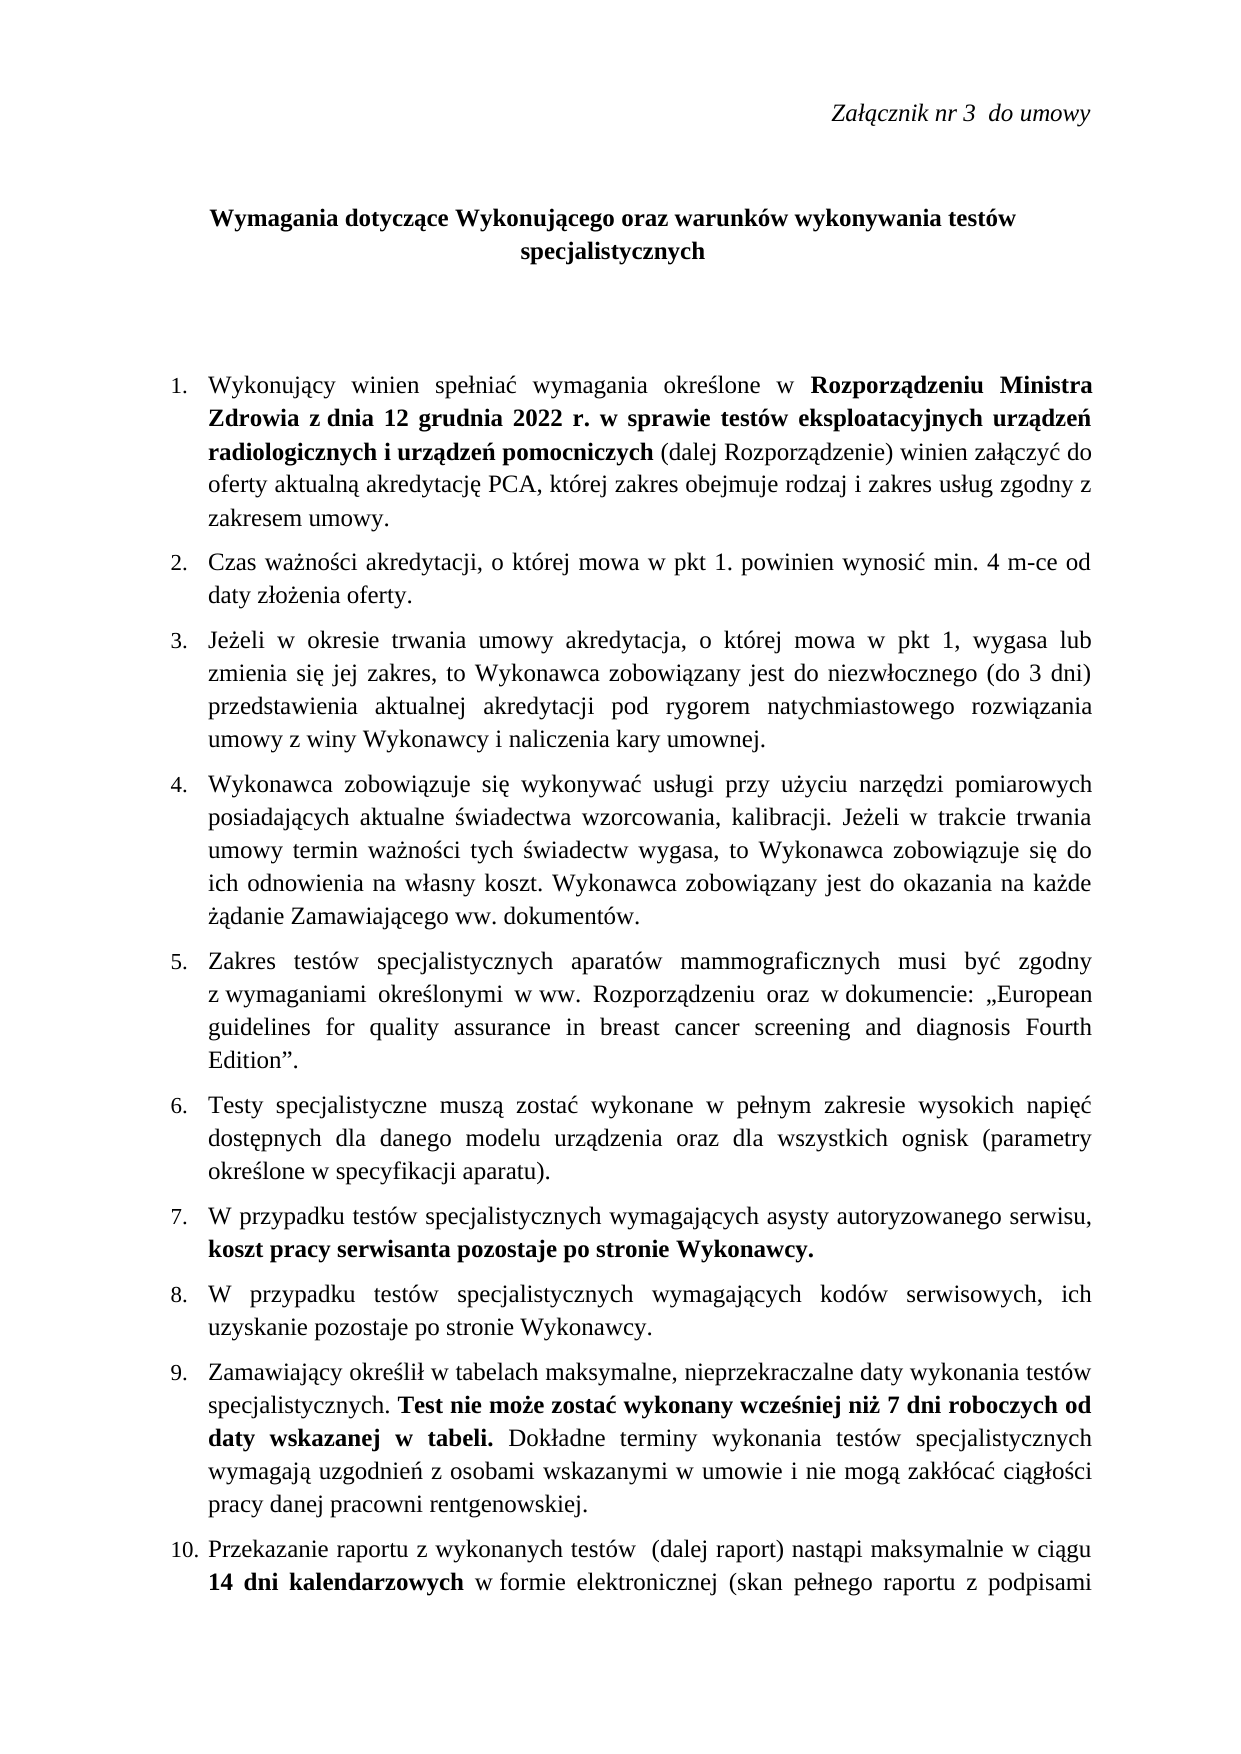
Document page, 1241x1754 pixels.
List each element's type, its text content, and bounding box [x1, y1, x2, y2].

text Wymagania dotyczące Wykonującego oraz warunków wykonywania testów specjalistycznych [133, 203, 1093, 264]
list Czas ważności akredytacji, o której mowa w pkt 1. powinien wynosić min. 4 m-ce od daty złożenia oferty. [170, 547, 1093, 609]
list Wykonujący winien spełniać wymagania określone w Rozporządzeniu Ministra Zdrowia z dnia 12 grudnia 2022 r. w sprawie testów eksploatacyjnych urządzeń radiologicznych i urządzeń pomocniczych (dalej Rozporządzenie) winien załączyć do oferty aktualną akredytację PCA, której zakres obejmuje rodzaj i zakres usług zgodny z zakresem umowy. [170, 371, 1093, 531]
list W przypadku testów specjalistycznych wymagających kodów serwisowych, ich uzyskanie pozostaje po stronie Wykonawcy. [170, 1279, 1093, 1341]
list Zamawiający określił w tabelach maksymalne, nieprzekraczalne daty wykonania testów specjalistycznych. Test nie może zostać wykonany wcześniej niż 7 dni roboczych od daty wskazanej w tabeli. Dokładne terminy wykonania testów specjalistycznych wymagają uzgodnień z osobami wskazanymi w umowie i nie mogą zakłócać ciągłości pracy danej pracowni rentgenowskiej. [170, 1357, 1093, 1518]
text Załącznik nr 3 do umowy [133, 98, 1093, 127]
list Testy specjalistyczne muszą zostać wykonane w pełnym zakresie wysokich napięć dostępnych dla danego modelu urządzenia oraz dla wszystkich ognisk (parametry określone w specyfikacji aparatu). [170, 1090, 1093, 1185]
list W przypadku testów specjalistycznych wymagających asysty autoryzowanego serwisu, koszt pracy serwisanta pozostaje po stronie Wykonawcy. [170, 1201, 1093, 1263]
list Jeżeli w okresie trwania umowy akredytacja, o której mowa w pkt 1, wygasa lub zmienia się jej zakres, to Wykonawca zobowiązany jest do niezwłocznego (do 3 dni) przedstawienia aktualnej akredytacji pod rygorem natychmiastowego rozwiązania umowy z winy Wykonawcy i naliczenia kary umownej. [170, 625, 1093, 753]
list Wykonawca zobowiązuje się wykonywać usługi przy użyciu narzędzi pomiarowych posiadających aktualne świadectwa wzorcowania, kalibracji. Jeżeli w trakcie trwania umowy termin ważności tych świadectw wygasa, to Wykonawca zobowiązuje się do ich odnowienia na własny koszt. Wykonawca zobowiązany jest do okazania na każde żądanie Zamawiającego ww. dokumentów. [170, 769, 1093, 930]
list Przekazanie raportu z wykonanych testów (dalej raport) nastąpi maksymalnie w ciągu 14 dni kalendarzowych w formie elektronicznej (skan pełnego raportu z podpisami [170, 1534, 1093, 1596]
list Zakres testów specjalistycznych aparatów mammograficznych musi być zgodny z wymaganiami określonymi w ww. Rozporządzeniu oraz w dokumencie: „European guidelines for quality assurance in breast cancer screening and diagnosis Fourth Edition”. [170, 946, 1093, 1074]
